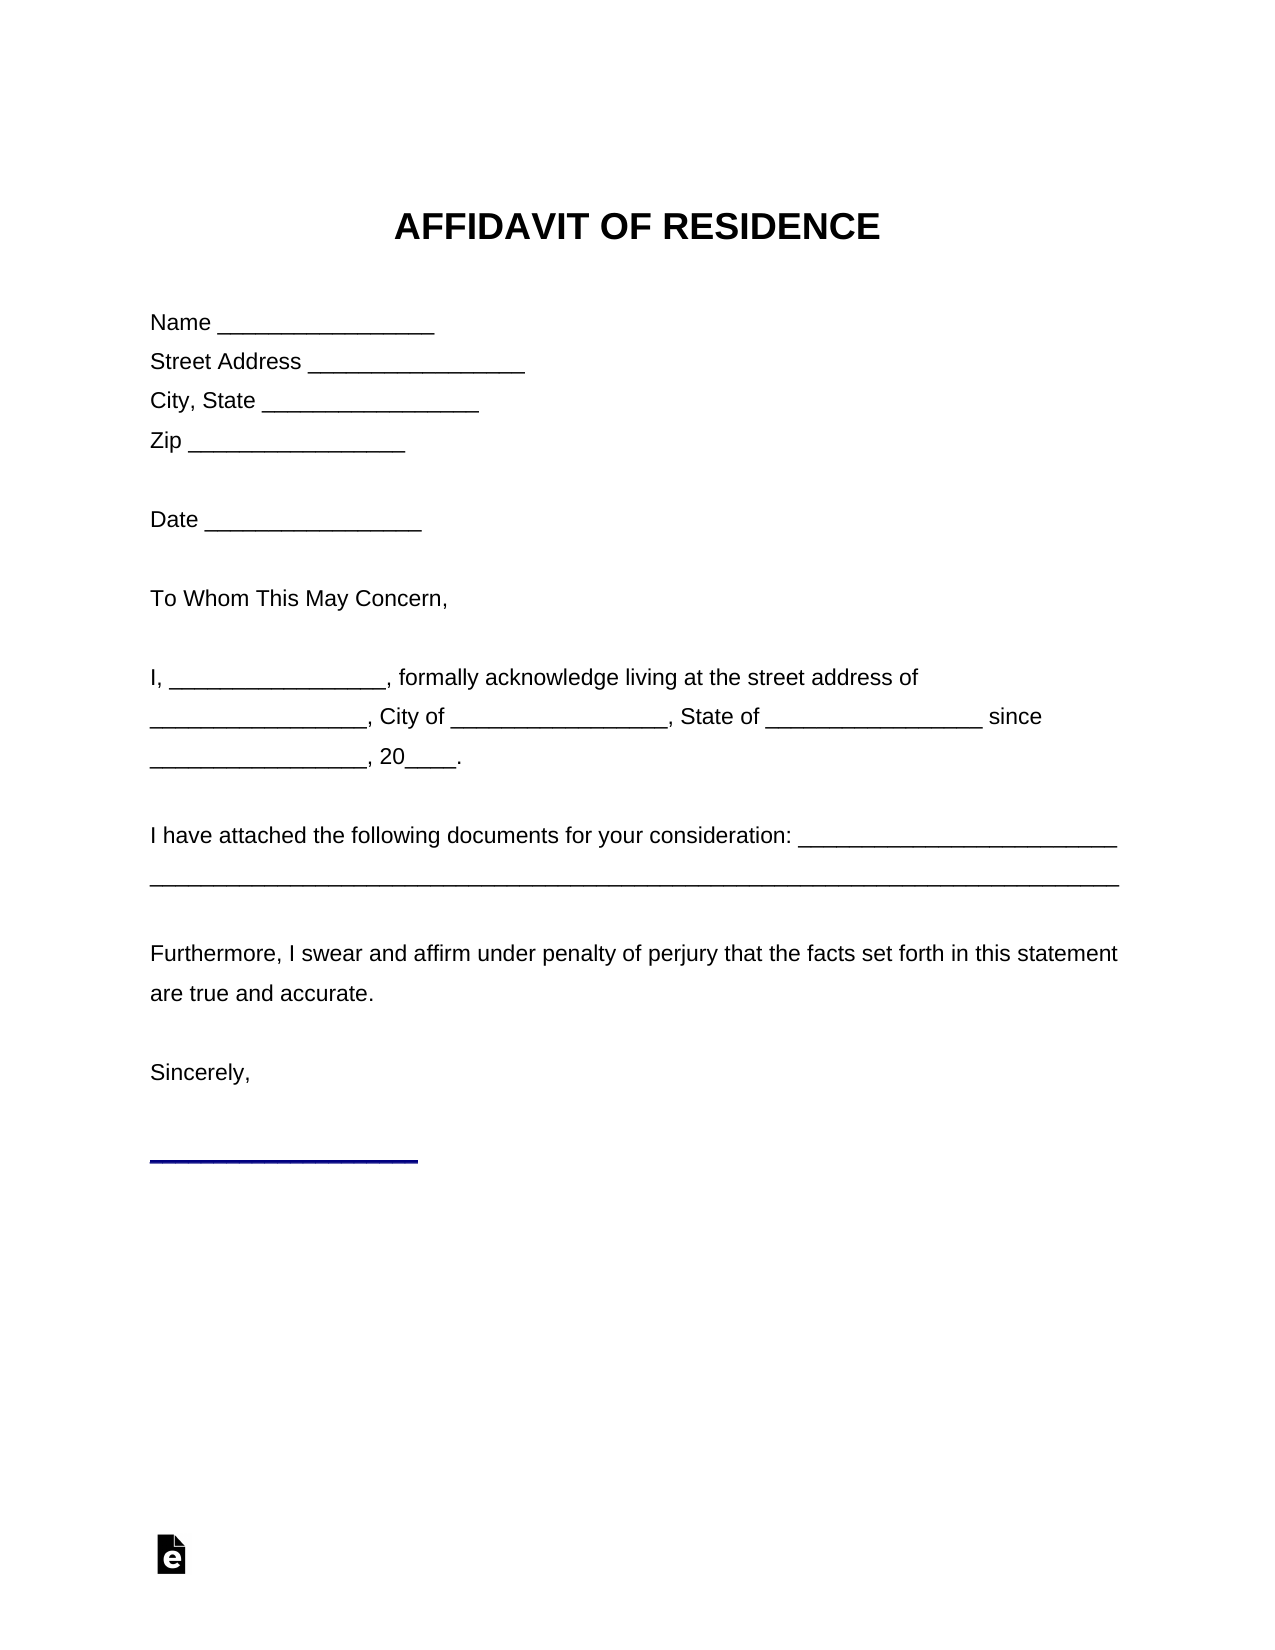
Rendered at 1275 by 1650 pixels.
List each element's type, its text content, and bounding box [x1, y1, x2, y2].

text I have attached the following documents for your consideration: _________________________ [150, 822, 1125, 848]
text AFFIDAVIT OF RESIDENCE [150, 204, 1125, 247]
text Zip _________________ [150, 427, 1125, 453]
text ____________________________________________________________________________ [150, 861, 1125, 888]
text To Whom This May Concern, [150, 585, 1125, 611]
text Street Address _________________ [150, 348, 1125, 374]
text Date _________________ [150, 506, 1125, 532]
text _____________________ [150, 1138, 1125, 1164]
text Furthermore, I swear and affirm under penalty of perjury that the facts set forth in this statement are true and accurate. [150, 940, 1125, 1006]
text Sincerely, [150, 1059, 1125, 1085]
text I, _________________, formally acknowledge living at the street address of _________________, City of _________________, State of _________________ since _________________, 20____. [150, 664, 1125, 769]
text Name _________________ [150, 308, 1125, 335]
text City, State _________________ [150, 387, 1125, 414]
